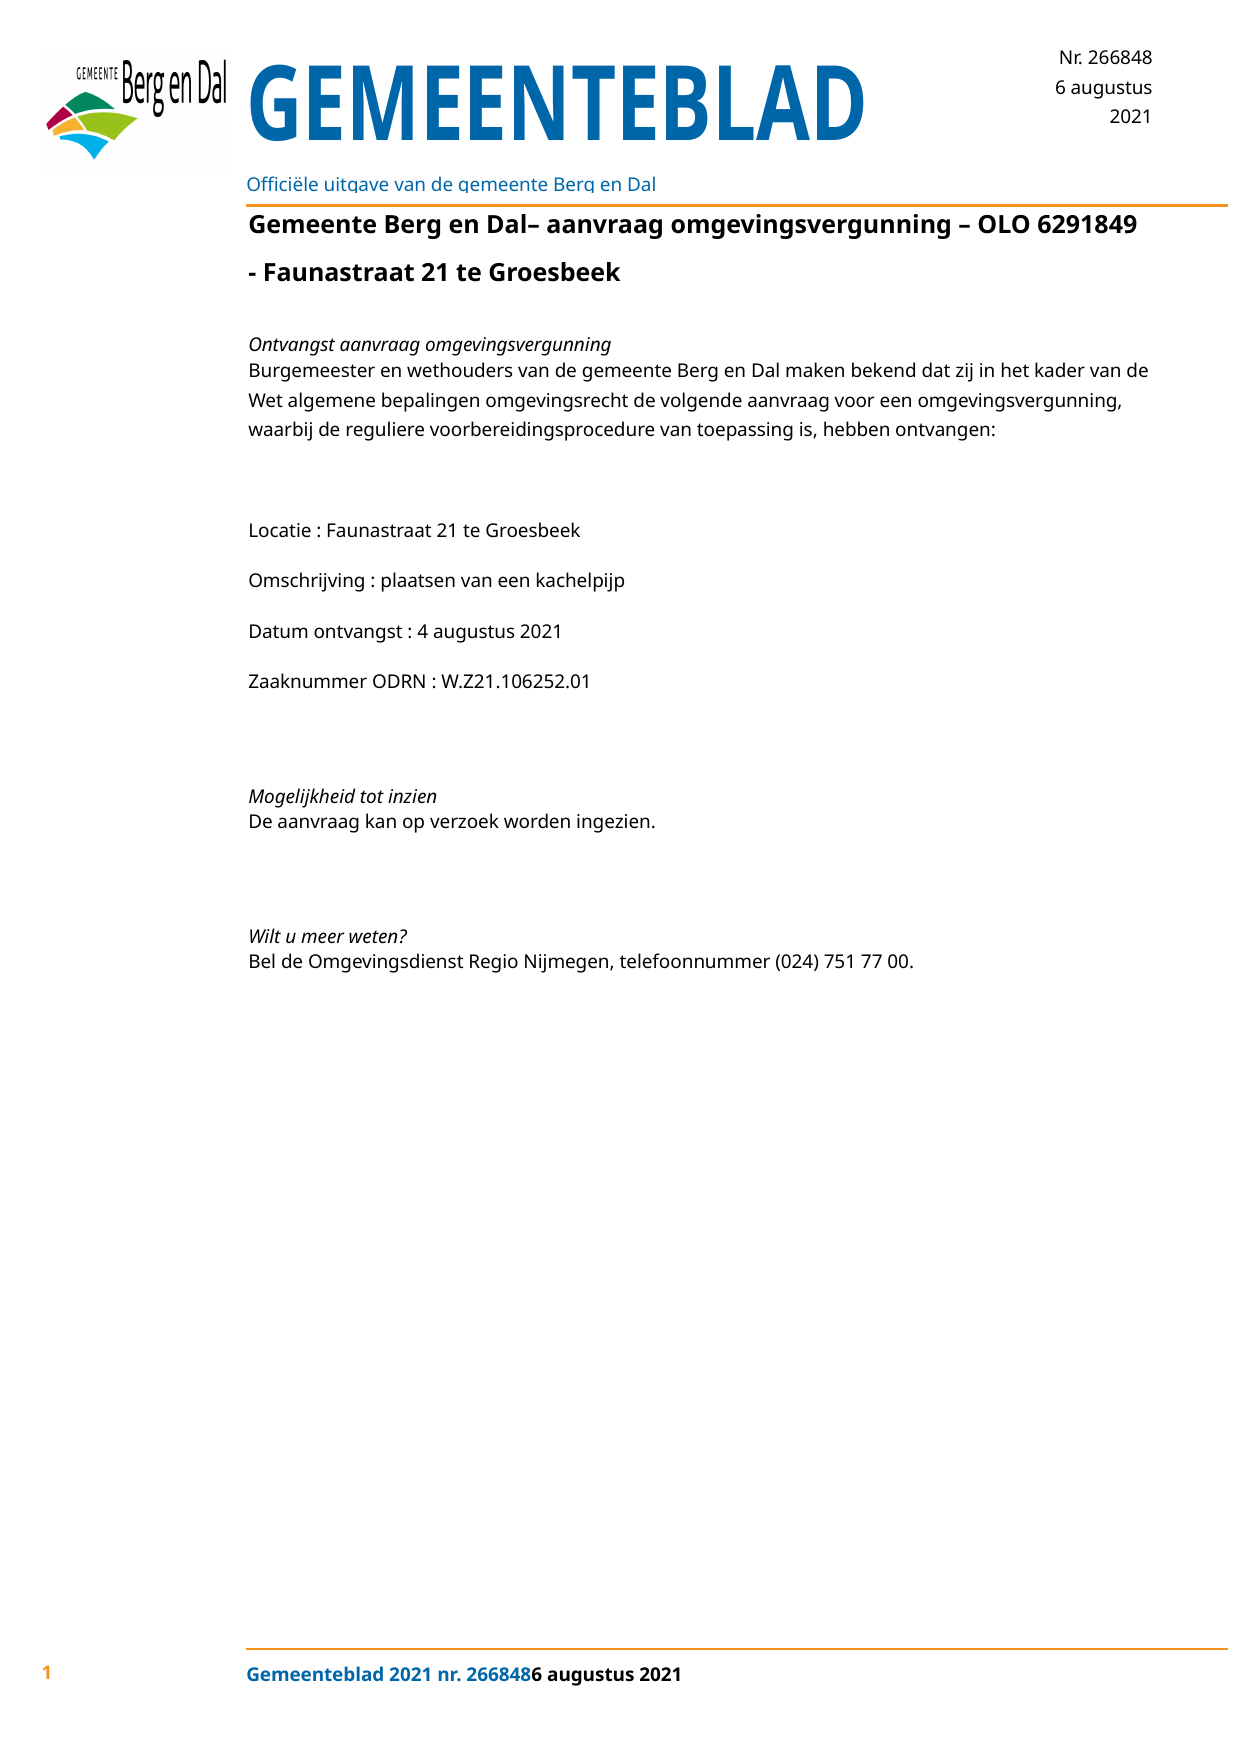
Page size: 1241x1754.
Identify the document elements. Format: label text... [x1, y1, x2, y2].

text De aanvraag kan op verzoek worden ingezien. [248, 808, 1152, 834]
text Omschrijving : plaatsen van een kachelpijp [248, 568, 1152, 593]
text Locatie : Faunastraat 21 te Groesbeek [248, 517, 1152, 543]
text Gemeente Berg en Dal– aanvraag omgevingsvergunning – OLO 6291849 - Faunastraat 21 te Groesbeek [248, 207, 1152, 288]
text Wilt u meer weten? [248, 923, 1152, 949]
text Mogelijkheid tot inzien [248, 783, 1152, 808]
text Datum ontvangst : 4 augustus 2021 [248, 618, 1152, 644]
picture [41, 47, 231, 172]
text Bel de Omgevingsdienst Regio Nijmegen, telefoonnummer (024) 751 77 00. [248, 949, 1152, 974]
text Zaaknummer ODRN : W.Z21.106252.01 [248, 668, 1152, 694]
text Ontvangst aanvraag omgevingsvergunning [248, 331, 1152, 357]
text Burgemeester en wethouders van de gemeente Berg en Dal maken bekend dat zij in het kader van de Wet algemene bepalingen omgevingsrecht de volgende aanvraag voor een omgevingsvergunning, waarbij de reguliere voorbereidingsprocedure van toepassing is, hebben ontvangen: [248, 357, 1152, 442]
